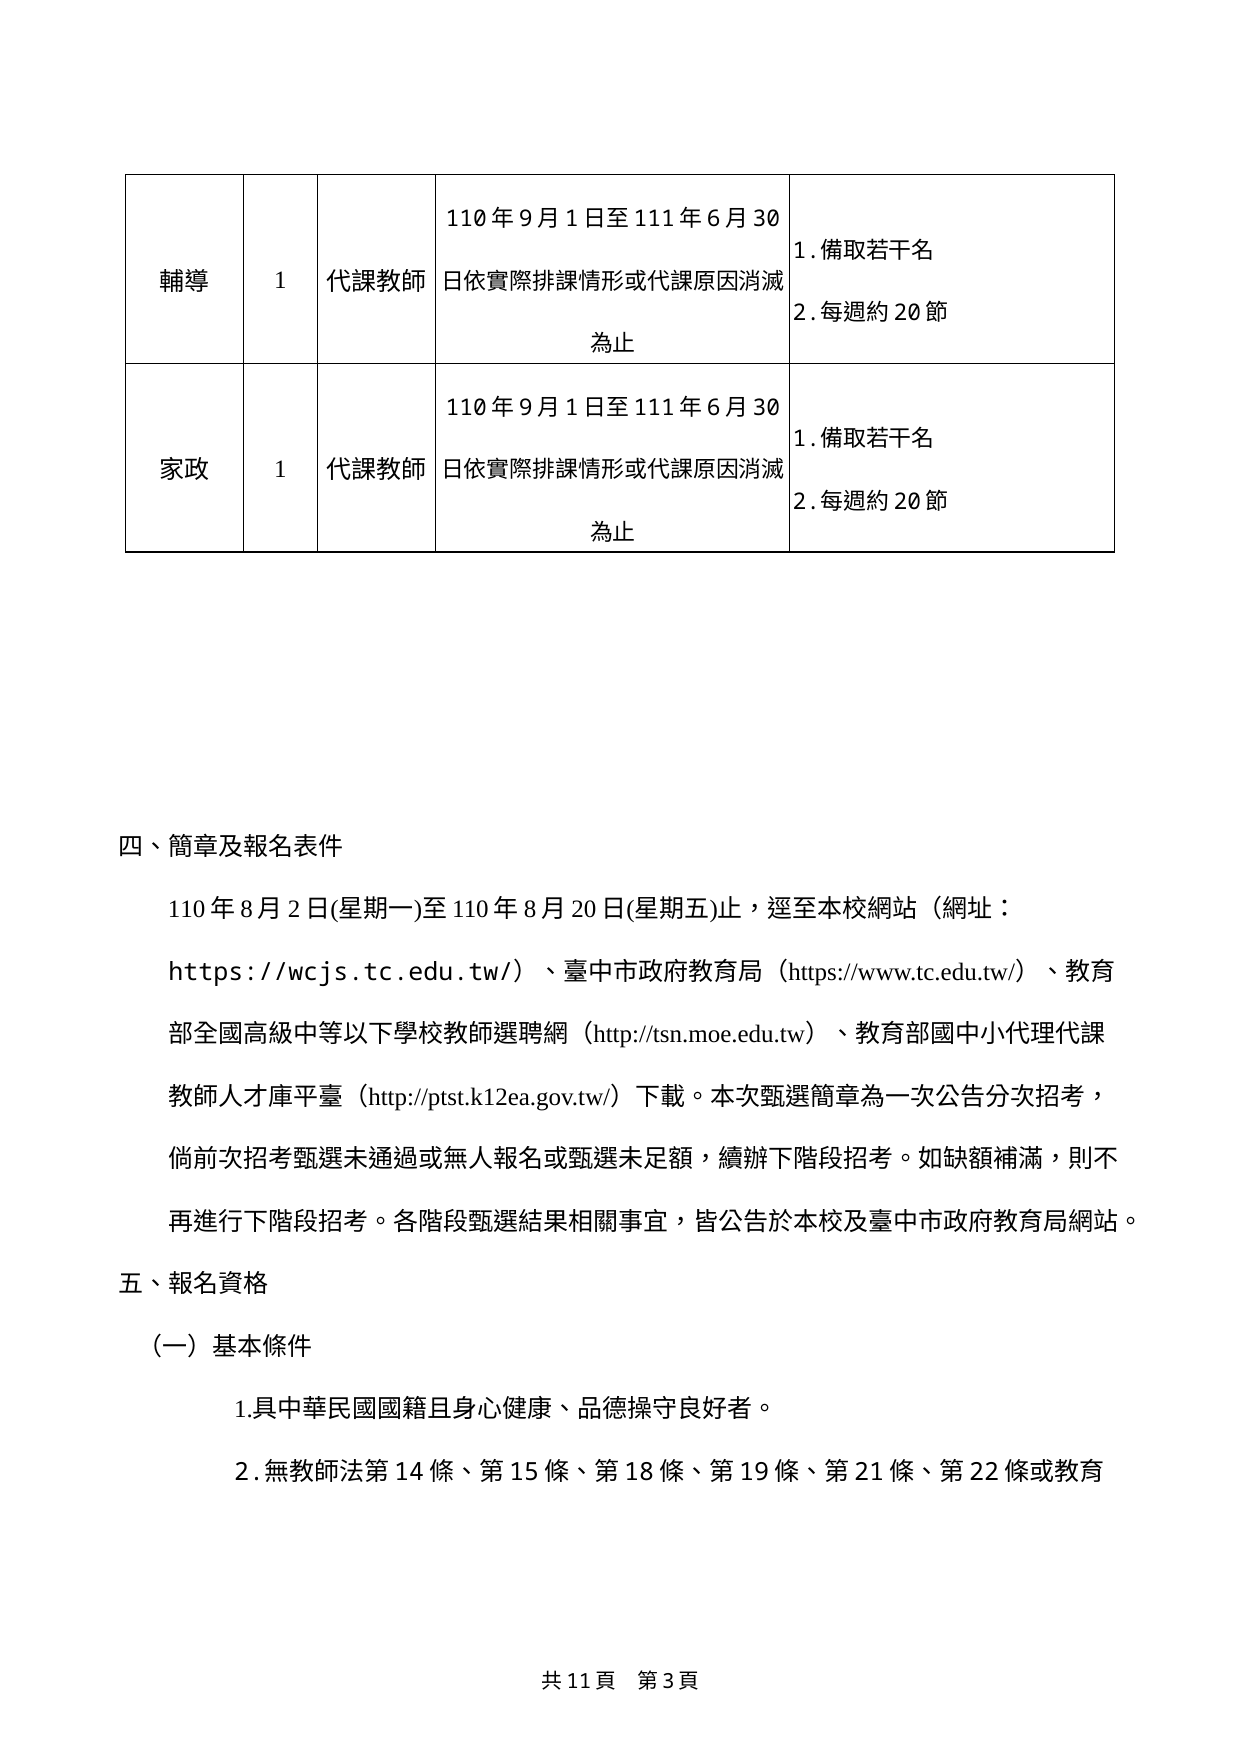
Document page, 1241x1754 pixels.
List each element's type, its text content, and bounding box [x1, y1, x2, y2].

text 110年8月2日(星期一)至110年8月20日(星期五)止，逕至本校網站（網址：https://wcjs.tc.edu.tw/）、臺中市政府教育局（https://www.tc.edu.tw/）、教育部全國高級中等以下學校教師選聘網（http://tsn.moe.edu.tw）、教育部國中小代理代課教師人才庫平臺（http://ptst.k12ea.gov.tw/）下載。本次甄選簡章為一次公告分次招考，倘前次招考甄選未通過或無人報名或甄選未足額，續辦下階段招考。如缺額補滿，則不再進行下階段招考。各階段甄選結果相關事宜，皆公告於本校及臺中市政府教育局網站。 [168, 865, 1122, 1240]
table_cell 1.備取若干名 2.每週約20節 [790, 364, 1114, 551]
table_cell 110年9月1日至111年6月30日依實際排課情形或代課原因消滅為止 [436, 175, 789, 363]
table_cell 1 [244, 364, 317, 551]
table_cell 家政 [126, 364, 243, 551]
table_cell 輔導 [126, 175, 243, 363]
table_cell 1.備取若干名 2.每週約20節 [790, 175, 1114, 363]
table_cell 代課教師 [318, 364, 435, 551]
text （一）基本條件 [118, 1302, 1122, 1365]
table_cell 110年9月1日至111年6月30日依實際排課情形或代課原因消滅為止 [436, 364, 789, 551]
text 2.無教師法第14條、第15條、第18條、第19條、第21條、第22條或教育 [234, 1427, 1122, 1490]
table_cell 代課教師 [318, 175, 435, 363]
text 五、報名資格 [118, 1240, 1122, 1302]
text 1.具中華民國國籍且身心健康、品德操守良好者。 [221, 1365, 1122, 1427]
table_cell 1 [244, 175, 317, 363]
text 四、簡章及報名表件 [118, 802, 1122, 865]
